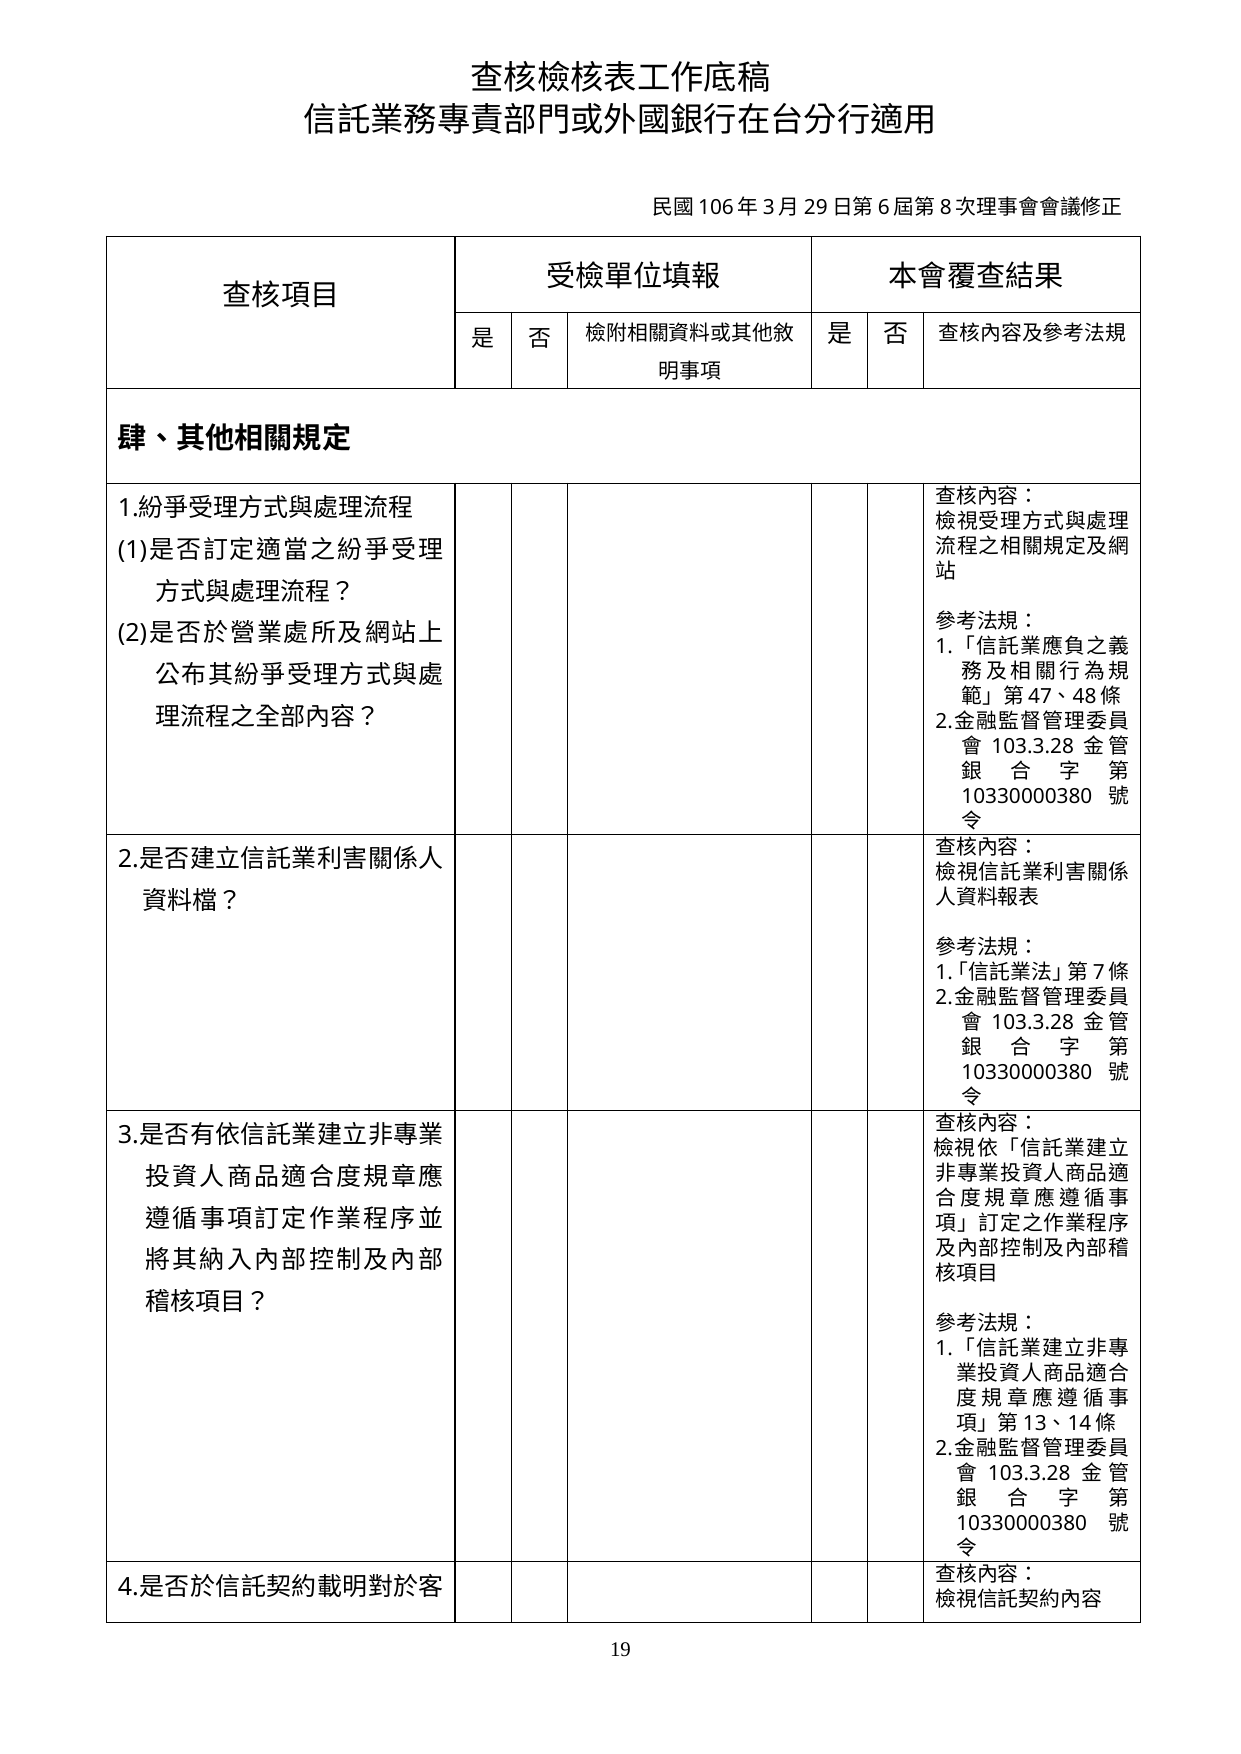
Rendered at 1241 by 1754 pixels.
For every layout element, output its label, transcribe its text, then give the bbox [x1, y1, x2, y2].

table_cell 3.是否有依信託業建立非專業投資人商品適合度規章應遵循事項訂定作業程序並將其納入內部控制及內部稽核項目？ [107, 1111, 454, 1561]
table_cell [512, 1562, 567, 1622]
table_cell [568, 1111, 811, 1561]
table_cell [868, 1562, 923, 1622]
table_cell 是 [456, 313, 511, 388]
table_cell [456, 484, 511, 833]
table_cell 是 [812, 313, 867, 388]
table_cell [868, 1111, 923, 1561]
table_cell 查核內容： 檢視信託契約內容 [924, 1562, 1140, 1622]
table_cell 查核內容及參考法規 [924, 313, 1140, 388]
table_cell 肆、其他相關規定 [107, 389, 1140, 482]
table_cell 檢附相關資料或其他敘明事項 [568, 313, 811, 388]
table_cell [512, 484, 567, 833]
table_cell 2.是否建立信託業利害關係人資料檔？ [107, 835, 454, 1109]
table_cell 查核內容： 檢視依「信託業建立非專業投資人商品適合度規章應遵循事項」訂定之作業程序及內部控制及內部稽核項目 參考法規： 1.「信託業建立非專業投資人商品適合度規章應遵循事項」第13、14條 2.金融監督管理委員會103.3.28金管銀合字第10330000380號令 [924, 1111, 1140, 1561]
table_cell 否 [512, 313, 567, 388]
table_header 受檢單位填報 [456, 237, 811, 312]
table_cell [456, 1562, 511, 1622]
table_cell [512, 835, 567, 1109]
table_cell [812, 1562, 867, 1622]
table_cell [812, 484, 867, 833]
table_cell 1.紛爭受理方式與處理流程 (1)是否訂定適當之紛爭受理方式與處理流程？ (2)是否於營業處所及網站上公布其紛爭受理方式與處理流程之全部內容？ [107, 484, 454, 833]
table_cell [568, 484, 811, 833]
table_cell [868, 835, 923, 1109]
table_cell [456, 835, 511, 1109]
table_cell [812, 1111, 867, 1561]
table_cell 查核內容： 檢視信託業利害關係人資料報表 參考法規： 1.「信託業法」第7條 2.金融監督管理委員會103.3.28金管銀合字第10330000380號令 [924, 835, 1140, 1109]
table_cell [512, 1111, 567, 1561]
table_cell 否 [868, 313, 923, 388]
table_header 本會覆查結果 [812, 237, 1140, 312]
table_cell [456, 1111, 511, 1561]
table_cell [568, 835, 811, 1109]
table_cell [568, 1562, 811, 1622]
table_cell [812, 835, 867, 1109]
table_cell 4.是否於信託契約載明對於客 [107, 1562, 454, 1622]
table_header 查核項目 [107, 237, 454, 388]
table_cell 查核內容： 檢視受理方式與處理流程之相關規定及網站 參考法規： 1.「信託業應負之義務及相關行為規範」第47、48條 2.金融監督管理委員會103.3.28金管銀合字第10330000380號令 [924, 484, 1140, 833]
table_cell [868, 484, 923, 833]
